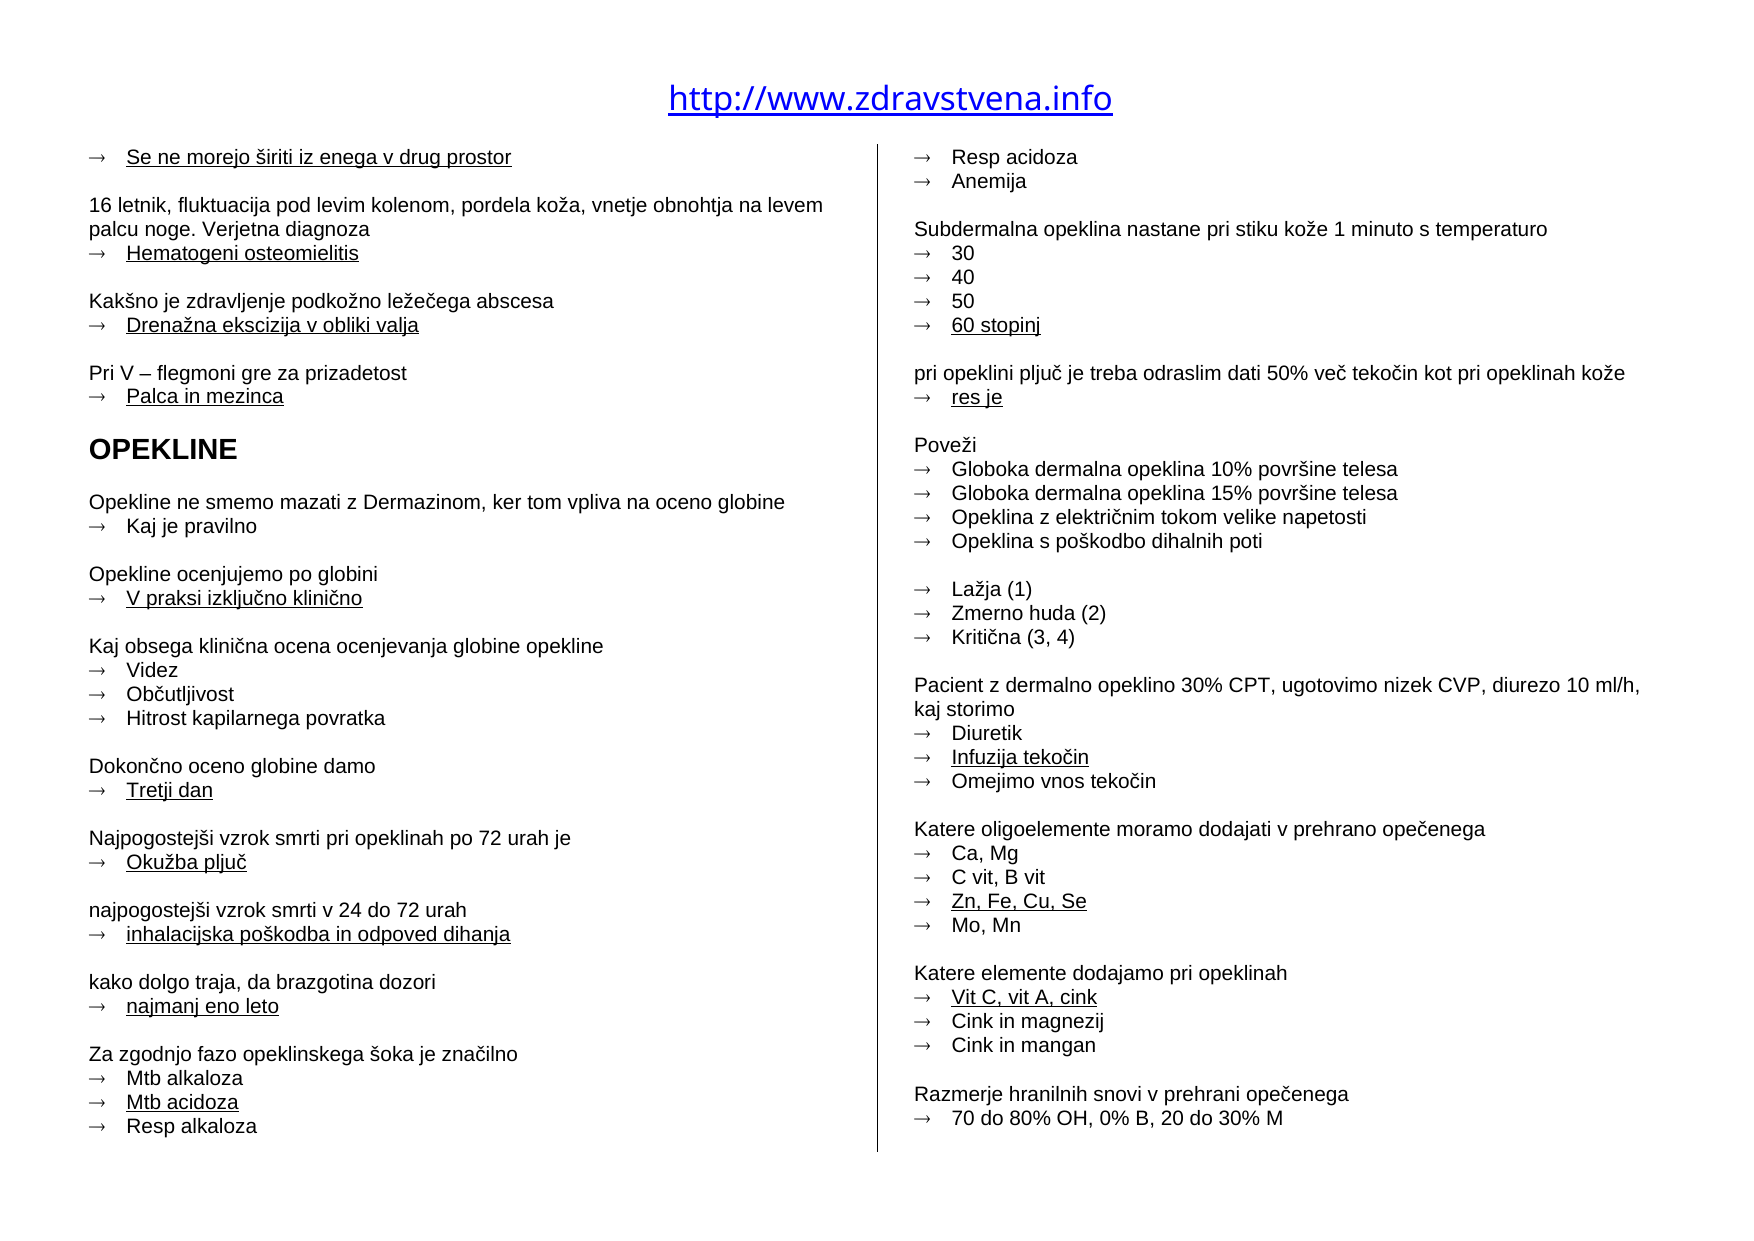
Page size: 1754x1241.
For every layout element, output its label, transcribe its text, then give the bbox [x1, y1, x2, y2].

list Omejimo vnos tekočin [914, 769, 1665, 793]
text Poveži [914, 433, 1665, 457]
list Kaj je pravilno [89, 514, 840, 538]
list Globoka dermalna opeklina 15% površine telesa [914, 481, 1665, 505]
list res je [914, 385, 1665, 409]
list Občutljivost [89, 682, 840, 706]
list Palca in mezinca [89, 384, 840, 408]
text Za zgodnjo fazo opeklinskega šoka je značilno [89, 1042, 840, 1066]
subtitle OPEKLINE [89, 432, 840, 466]
text kako dolgo traja, da brazgotina dozori [89, 970, 840, 994]
list Okužba pljuč [89, 850, 840, 874]
list C vit, B vit [914, 865, 1665, 889]
text Katere elemente dodajamo pri opeklinah [914, 961, 1665, 985]
list Vit C, vit A, cink [914, 985, 1665, 1009]
list Zn, Fe, Cu, Se [914, 889, 1665, 913]
list Anemija [914, 168, 1665, 193]
text Kakšno je zdravljenje podkožno ležečega abscesa [89, 288, 840, 312]
list Drenažna ekscizija v obliki valja [89, 312, 840, 336]
text Katere oligoelemente moramo dodajati v prehrano opečenega [914, 817, 1665, 841]
list Kritična (3, 4) [914, 625, 1665, 649]
list 60 stopinj [914, 313, 1665, 337]
text Kaj obsega klinična ocena ocenjevanja globine opekline [89, 634, 840, 658]
text pri opeklini pljuč je treba odraslim dati 50% več tekočin kot pri opeklinah kože [914, 361, 1665, 385]
list 50 [914, 289, 1665, 313]
list Globoka dermalna opeklina 10% površine telesa [914, 457, 1665, 481]
list Se ne morejo širiti iz enega v drug prostor [89, 144, 840, 168]
list Mtb acidoza [89, 1090, 840, 1114]
list 40 [914, 264, 1665, 289]
list Resp acidoza [914, 144, 1665, 168]
text najpogostejši vzrok smrti v 24 do 72 urah [89, 898, 840, 922]
list Tretji dan [89, 778, 840, 802]
list Infuzija tekočin [914, 745, 1665, 769]
text Opekline ne smemo mazati z Dermazinom, ker tom vpliva na oceno globine [89, 490, 840, 514]
list Videz [89, 658, 840, 682]
list Mtb alkaloza [89, 1066, 840, 1090]
text Opekline ocenjujemo po globini [89, 562, 840, 586]
list V praksi izključno klinično [89, 586, 840, 610]
list Mo, Mn [914, 913, 1665, 937]
text Najpogostejši vzrok smrti pri opeklinah po 72 urah je [89, 826, 840, 850]
list Lažja (1) [914, 577, 1665, 601]
list Zmerno huda (2) [914, 601, 1665, 625]
list najmanj eno leto [89, 994, 840, 1018]
text Dokončno oceno globine damo [89, 754, 840, 778]
list Opeklina s poškodbo dihalnih poti [914, 529, 1665, 553]
list inhalacijska poškodba in odpoved dihanja [89, 922, 840, 946]
list 70 do 80% OH, 0% B, 20 do 30% M [914, 1105, 1665, 1129]
list Resp alkaloza [89, 1114, 840, 1138]
text Razmerje hranilnih snovi v prehrani opečenega [914, 1081, 1665, 1105]
list Ca, Mg [914, 841, 1665, 865]
list Cink in magnezij [914, 1009, 1665, 1033]
list Hematogeni osteomielitis [89, 240, 840, 264]
list Hitrost kapilarnega povratka [89, 706, 840, 730]
text Pacient z dermalno opeklino 30% CPT, ugotovimo nizek CVP, diurezo 10 ml/h, kaj storimo [914, 673, 1665, 721]
list Opeklina z električnim tokom velike napetosti [914, 505, 1665, 529]
text Pri V – flegmoni gre za prizadetost [89, 360, 840, 384]
text 16 letnik, fluktuacija pod levim kolenom, pordela koža, vnetje obnohtja na levem palcu noge. Verjetna diagnoza [89, 192, 840, 240]
list Diuretik [914, 721, 1665, 745]
text Subdermalna opeklina nastane pri stiku kože 1 minuto s temperaturo [914, 217, 1665, 241]
list 30 [914, 241, 1665, 264]
list Cink in mangan [914, 1033, 1665, 1057]
